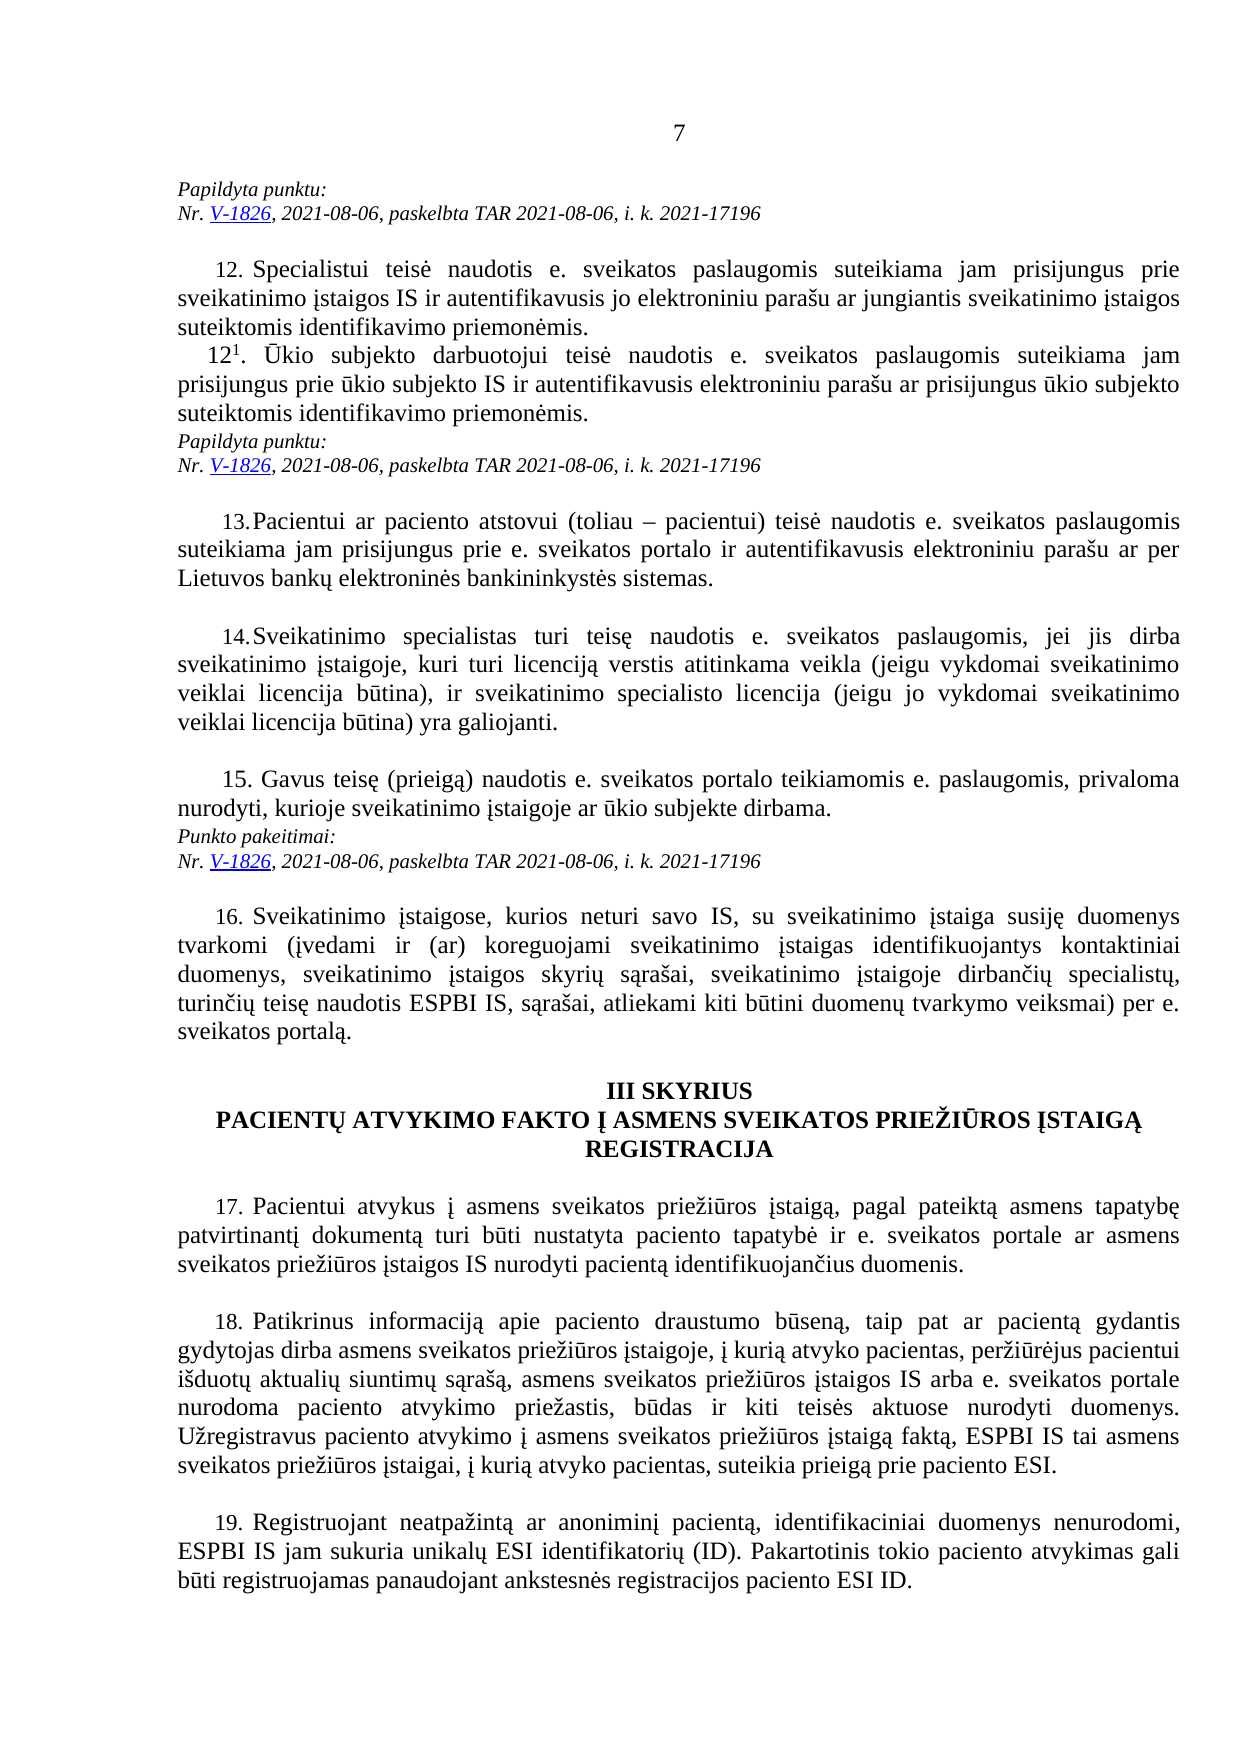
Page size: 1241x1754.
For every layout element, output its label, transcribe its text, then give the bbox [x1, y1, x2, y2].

text 15. Gavus teisę (prieigą) naudotis e. sveikatos portalo teikiamomis e. paslaugomis, privaloma nurodyti, kurioje sveikatinimo įstaigoje ar ūkio subjekte dirbama. [177, 764, 1181, 822]
text 121. Ūkio subjekto darbuotojui teisė naudotis e. sveikatos paslaugomis suteikiama jam prisijungus prie ūkio subjekto IS ir autentifikavusis elektroniniu parašu ar prisijungus ūkio subjekto suteiktomis identifikavimo priemonėmis. [177, 340, 1181, 427]
text Nr. V-1826, 2021-08-06, paskelbta TAR 2021-08-06, i. k. 2021-17196 [177, 453, 1181, 477]
text Nr. V-1826, 2021-08-06, paskelbta TAR 2021-08-06, i. k. 2021-17196 [177, 201, 1181, 225]
text 12. Specialistui teisė naudotis e. sveikatos paslaugomis suteikiama jam prisijungus prie sveikatinimo įstaigos IS ir autentifikavusis jo elektroniniu parašu ar jungiantis sveikatinimo įstaigos suteiktomis identifikavimo priemonėmis. [177, 254, 1181, 340]
text 17. Pacientui atvykus į asmens sveikatos priežiūros įstaigą, pagal pateiktą asmens tapatybę patvirtinantį dokumentą turi būti nustatyta paciento tapatybė ir e. sveikatos portale ar asmens sveikatos priežiūros įstaigos IS nurodyti pacientą identifikuojančius duomenis. [177, 1191, 1181, 1277]
text 18. Patikrinus informaciją apie paciento draustumo būseną, taip pat ar pacientą gydantis gydytojas dirba asmens sveikatos priežiūros įstaigoje, į kurią atvyko pacientas, peržiūrėjus pacientui išduotų aktualių siuntimų sąrašą, asmens sveikatos priežiūros įstaigos IS arba e. sveikatos portale nurodoma paciento atvykimo priežastis, būdas ir kiti teisės aktuose nurodyti duomenys. Užregistravus paciento atvykimo į asmens sveikatos priežiūros įstaigą faktą, ESPBI IS tai asmens sveikatos priežiūros įstaigai, į kurią atvyko pacientas, suteikia prieigą prie paciento ESI. [177, 1306, 1181, 1479]
text Punkto pakeitimai: [177, 824, 1181, 848]
text Nr. V-1826, 2021-08-06, paskelbta TAR 2021-08-06, i. k. 2021-17196 [177, 848, 1181, 873]
text PACIENTŲ ATVYKIMO FAKTO Į ASMENS SVEIKATOS PRIEŽIŪROS ĮSTAIGĄ REGISTRACIJA [177, 1105, 1181, 1162]
text 19. Registruojant neatpažintą ar anoniminį pacientą, identifikaciniai duomenys nenurodomi, ESPBI IS jam sukuria unikalų ESI identifikatorių (ID). Pakartotinis tokio paciento atvykimas gali būti registruojamas panaudojant ankstesnės registracijos paciento ESI ID. [177, 1507, 1181, 1594]
text III SKYRIUS [177, 1076, 1181, 1105]
text 13. Pacientui ar paciento atstovui (toliau – pacientui) teisė naudotis e. sveikatos paslaugomis suteikiama jam prisijungus prie e. sveikatos portalo ir autentifikavusis elektroniniu parašu ar per Lietuvos bankų elektroninės bankininkystės sistemas. [177, 506, 1181, 592]
text Papildyta punktu: [177, 177, 1181, 201]
text 14. Sveikatinimo specialistas turi teisę naudotis e. sveikatos paslaugomis, jei jis dirba sveikatinimo įstaigoje, kuri turi licenciją verstis atitinkama veikla (jeigu vykdomai sveikatinimo veiklai licencija būtina), ir sveikatinimo specialisto licencija (jeigu jo vykdomai sveikatinimo veiklai licencija būtina) yra galiojanti. [177, 621, 1181, 736]
text Papildyta punktu: [177, 429, 1181, 453]
text 16. Sveikatinimo įstaigose, kurios neturi savo IS, su sveikatinimo įstaiga susiję duomenys tvarkomi (įvedami ir (ar) koreguojami sveikatinimo įstaigas identifikuojantys kontaktiniai duomenys, sveikatinimo įstaigos skyrių sąrašai, sveikatinimo įstaigoje dirbančių specialistų, turinčių teisę naudotis ESPBI IS, sąrašai, atliekami kiti būtini duomenų tvarkymo veiksmai) per e. sveikatos portalą. [177, 901, 1181, 1045]
